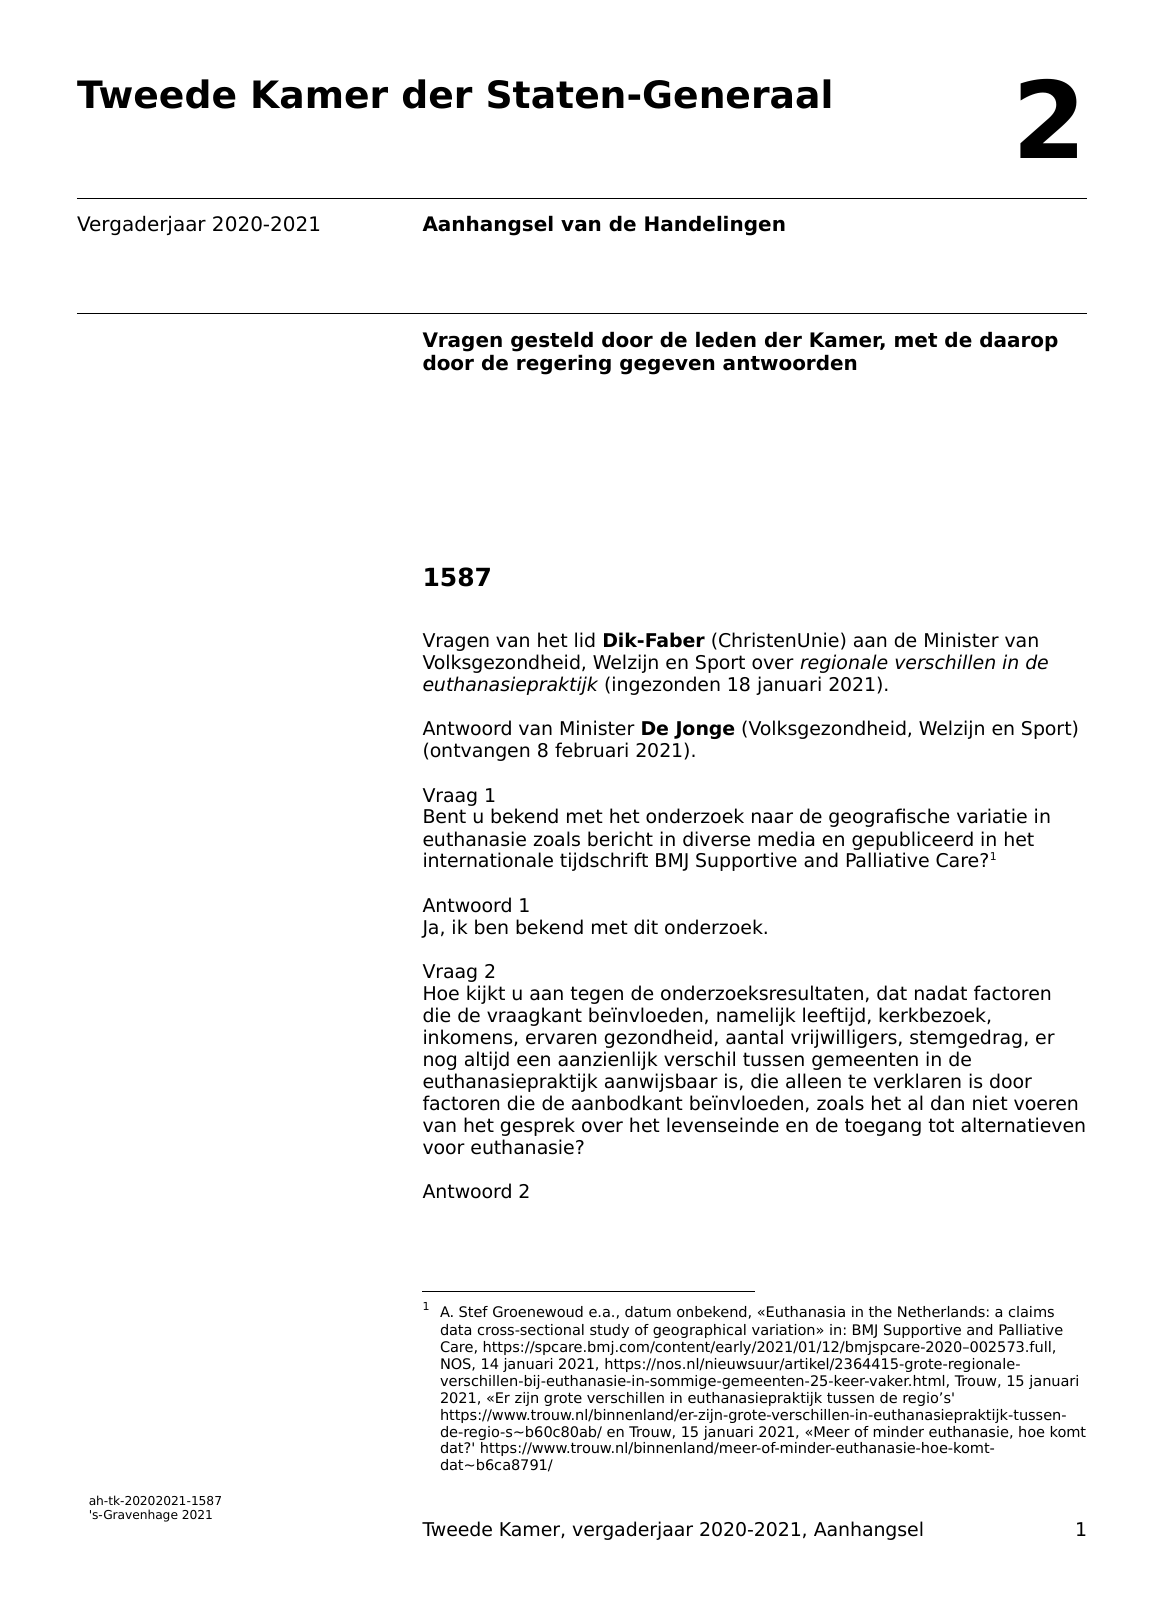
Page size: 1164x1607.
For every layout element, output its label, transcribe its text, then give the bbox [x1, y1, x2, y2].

text Antwoord van Minister De Jonge (Volksgezondheid, Welzijn en Sport) (ontvangen 8 februari 2021). [422, 718, 1087, 762]
text Vraag 1 [422, 784, 1087, 806]
text Ja, ik ben bekend met dit onderzoek. [422, 917, 1087, 938]
text Vragen van het lid Dik-Faber (ChristenUnie) aan de Minister van Volksgezondheid, Welzijn en Sport over regionale verschillen in de euthanasiepraktijk (ingezonden 18 januari 2021). [422, 630, 1087, 696]
text 1587 [422, 563, 1087, 592]
table_header Tweede Kamer der Staten-Generaal [77, 59, 886, 198]
text A. Stef Groenewoud e.a., datum onbekend, «Euthanasia in the Netherlands: a claims data cross-sectional study of geographical variation» in: BMJ Supportive and Palliative Care, https://spcare.bmj.com/content/early/2021/01/12/bmjspcare-2020–002573.full, NOS, 14 januari 2021, https://nos.nl/nieuwsuur/artikel/2364415-grote-regionale-verschillen-bij-euthanasie-in-sommige-gemeenten-25-keer-vaker.html, Trouw, 15 januari 2021, «Er zijn grote verschillen in euthanasiepraktijk tussen de regio’s' https://www.trouw.nl/binnenland/er-zijn-grote-verschillen-in-euthanasiepraktijk-tussen-de-regio-s~b60c80ab/ en Trouw, 15 januari 2021, «Meer of minder euthanasie, hoe komt dat?' https://www.trouw.nl/binnenland/meer-of-minder-euthanasie-hoe-komt-dat~b6ca8791/ [422, 1300, 1087, 1474]
text Vraag 2 [422, 961, 1087, 983]
table_cell Vergaderjaar 2020-2021 [77, 199, 422, 313]
table_cell Vragen gesteld door de leden der Kamer, met de daarop door de regering gegeven antwoorden [422, 314, 1087, 375]
table_header 2 [886, 59, 1087, 198]
text 's-Gravenhage 2021 [88, 1508, 323, 1522]
text Bent u bekend met het onderzoek naar de geografische variatie in euthanasie zoals bericht in diverse media en gepubliceerd in het internationale tijdschrift BMJ Supportive and Palliative Care? [422, 806, 1087, 872]
text Hoe kijkt u aan tegen de onderzoeksresultaten, dat nadat factoren die de vraagkant beïnvloeden, namelijk leeftijd, kerkbezoek, inkomens, ervaren gezondheid, aantal vrijwilligers, stemgedrag, er nog altijd een aanzienlijk verschil tussen gemeenten in de euthanasiepraktijk aanwijsbaar is, die alleen te verklaren is door factoren die de aanbodkant beïnvloeden, zoals het al dan niet voeren van het gesprek over het levenseinde en de toegang tot alternatieven voor euthanasie? [422, 983, 1087, 1158]
table_cell [77, 314, 422, 375]
text Antwoord 1 [422, 894, 1087, 917]
table_cell Aanhangsel van de Handelingen [422, 199, 1087, 313]
text Antwoord 2 [422, 1181, 1087, 1203]
text ah-tk-20202021-1587 [88, 1494, 323, 1508]
